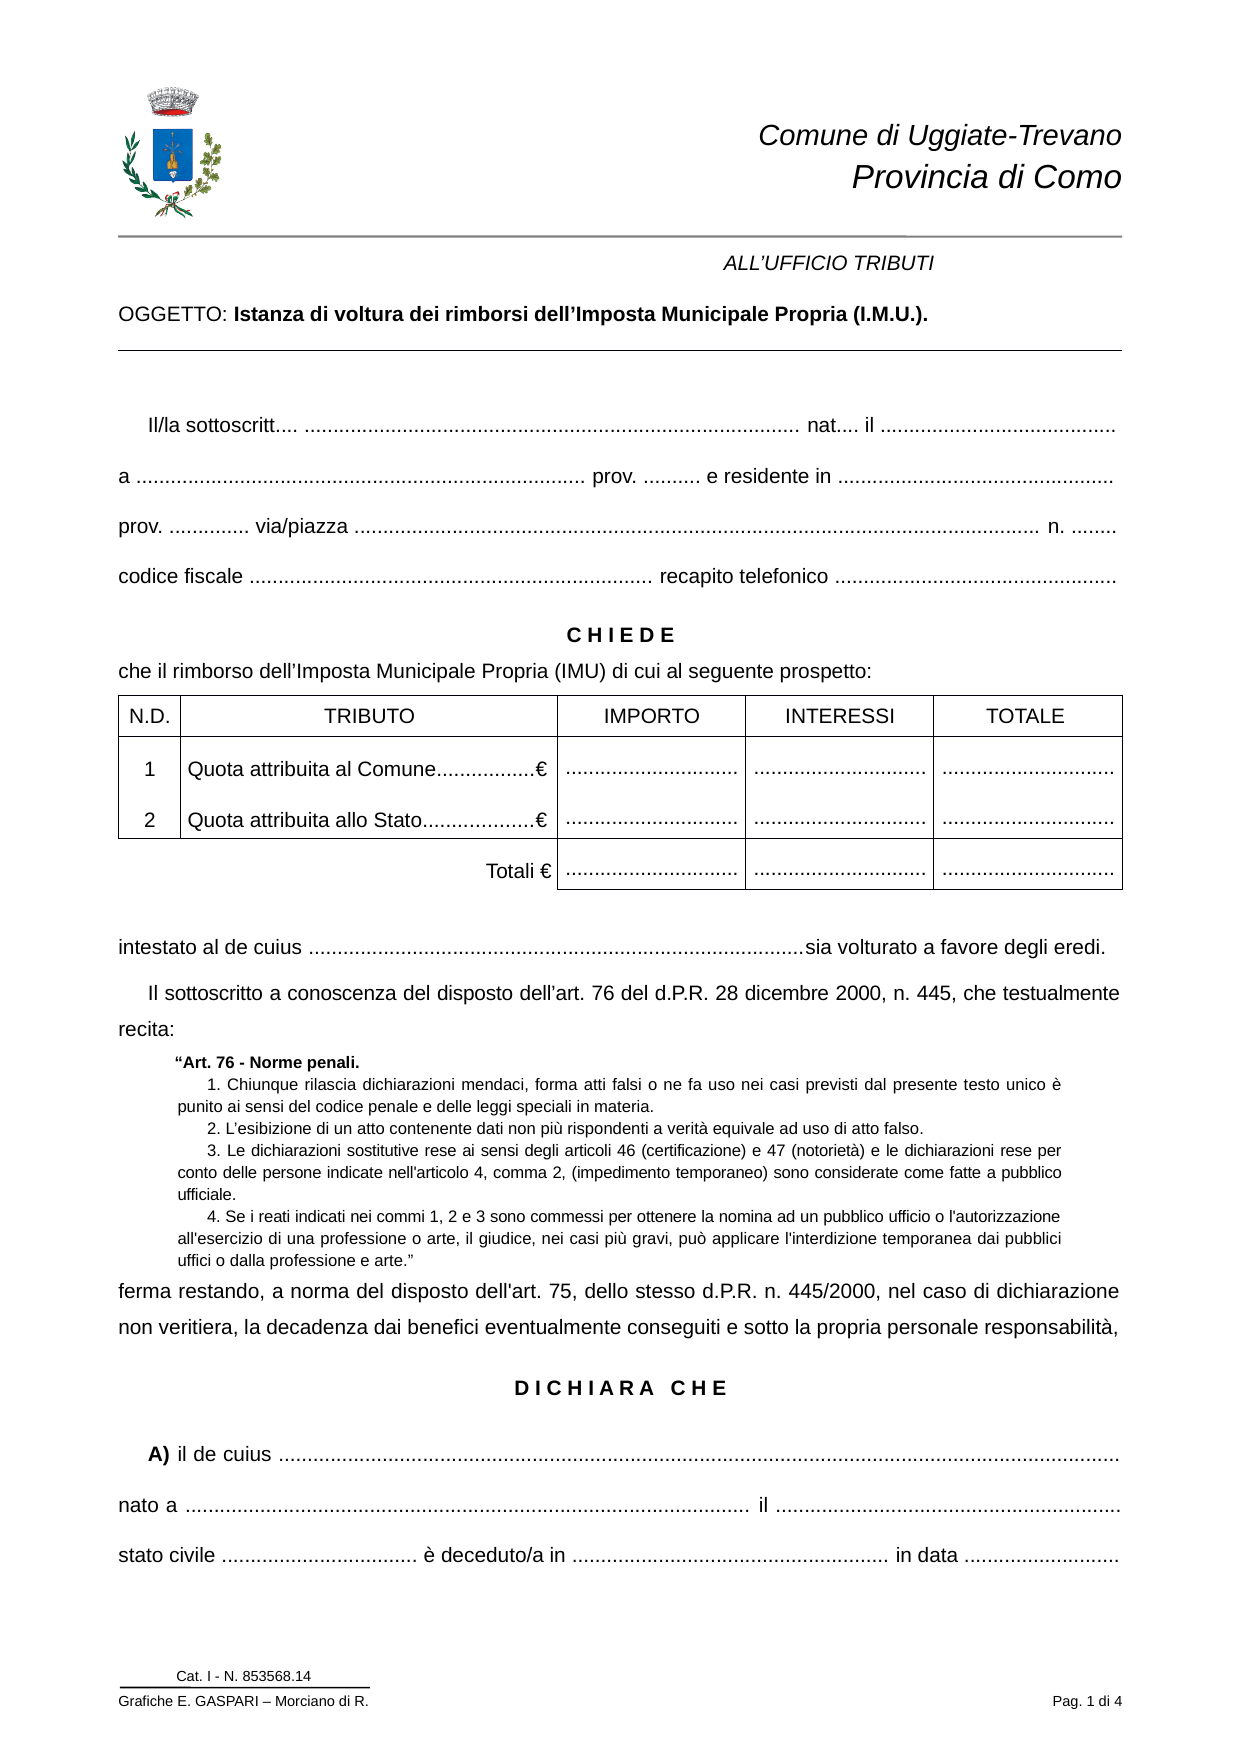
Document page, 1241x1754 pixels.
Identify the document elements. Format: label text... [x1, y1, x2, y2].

table_header TOTALE [934, 696, 1122, 736]
table_cell .............................. [746, 787, 933, 837]
table_cell .............................. [934, 839, 1122, 889]
text D I C H I A R A C H E [118, 1376, 1122, 1400]
table_cell Quota attribuita allo Stato € [181, 787, 557, 837]
table_cell .............................. [934, 787, 1122, 837]
text “Art. 76 - Norme penali. [174, 1053, 1122, 1072]
table_cell Quota attribuita al Comune € [181, 737, 557, 787]
text OGGETTO: Istanza di voltura dei rimborsi dell’Imposta Municipale Propria (I.M.U.). [118, 302, 1122, 326]
table_cell .............................. [746, 737, 933, 787]
table_header IMPORTO [558, 696, 745, 736]
text 2. L’esibizione di un atto contenente dati non più rispondenti a verità equivale ad uso di atto falso. [177, 1119, 1063, 1138]
text Comune di Uggiate-Trevano [224, 118, 1122, 152]
picture [122, 87, 224, 219]
text che il rimborso dell’Imposta Municipale Propria (IMU) di cui al seguente prospetto: [118, 658, 1122, 682]
text 4. Se i reati indicati nei commi 1, 2 e 3 sono commessi per ottenere la nomina ad un pubblico ufficio o l'autorizzazione all'esercizio di una professione o arte, il giudice, nei casi più gravi, può applicare l'interdizione temporanea dai pubblici uffici o dalla professione e arte.” [177, 1207, 1063, 1270]
table_cell Totali € [181, 839, 557, 889]
text Il/la sottoscritt.... ...................................................................................... nat.... il ......................................... a .............................................................................. prov. .......... e residente in ................................................ prov. .............. via/piazza ....................................................................................................................... n. ........ codice fiscale ...................................................................... recapito telefonico ................................................. [118, 401, 1122, 591]
table_header INTERESSI [746, 696, 933, 736]
table_cell .............................. [558, 839, 745, 889]
text 3. Le dichiarazioni sostitutive rese ai sensi degli articoli 46 (certificazione) e 47 (notorietà) e le dichiarazioni rese per conto delle persone indicate nell'articolo 4, comma 2, (impedimento temporaneo) sono considerate come fatte a pubblico ufficiale. [177, 1141, 1063, 1204]
table_header N.D. [119, 696, 180, 736]
text intestato al de cuius ......................................................................................sia volturato a favore degli eredi. [118, 923, 1122, 962]
table_cell .............................. [934, 737, 1122, 787]
table_cell 2 [119, 787, 180, 837]
text Il sottoscritto a conoscenza del disposto dell’art. 76 del d.P.R. 28 dicembre 2000, n. 445, che testualmente recita: [118, 981, 1122, 1041]
table_cell 1 [119, 737, 180, 787]
text Provincia di Como [224, 157, 1122, 195]
table_cell .............................. [558, 737, 745, 787]
text 1. Chiunque rilascia dichiarazioni mendaci, forma atti falsi o ne fa uso nei casi previsti dal presente testo unico è punito ai sensi del codice penale e delle leggi speciali in materia. [177, 1075, 1063, 1116]
table_cell .............................. [746, 839, 933, 889]
text C H I E D E [118, 623, 1122, 647]
text ferma restando, a norma del disposto dell'art. 75, dello stesso d.P.R. n. 445/2000, nel caso di dichiarazione non veritiera, la decadenza dai benefici eventualmente conseguiti e sotto la propria personale responsabilità, [118, 1279, 1122, 1339]
table_header TRIBUTO [181, 696, 557, 736]
text ALL’UFFICIO TRIBUTI [723, 251, 1122, 275]
list il de cuius .................................................................................................................................................. nato a .................................................................................................. il ............................................................ stato civile .................................. è deceduto/a in ....................................................... in data ........................... [118, 1431, 1122, 1570]
table_cell .............................. [558, 787, 745, 837]
table_cell [118, 839, 181, 889]
